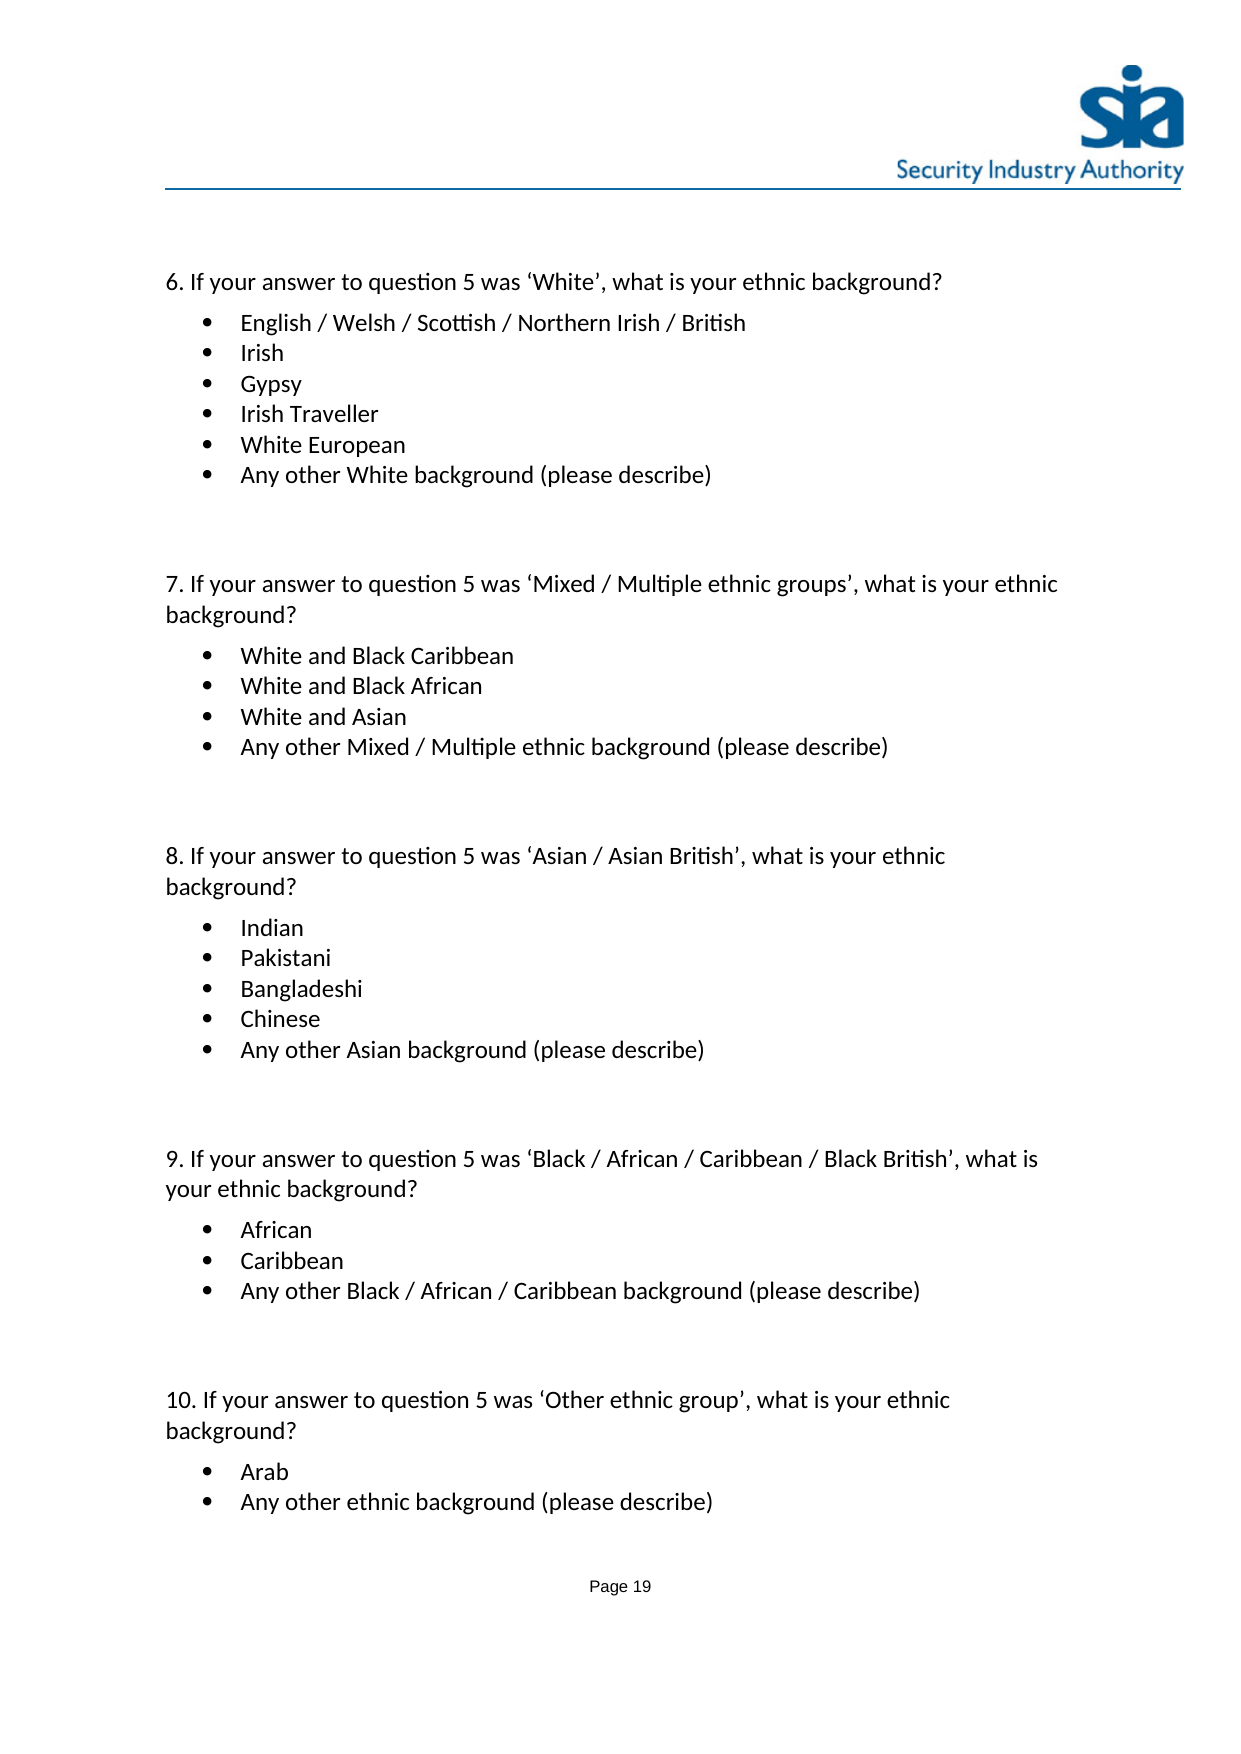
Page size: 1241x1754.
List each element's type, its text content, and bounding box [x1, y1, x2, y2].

list White and Asian [203, 701, 1075, 731]
list English / Welsh / Scottish / Northern Irish / British [203, 307, 1075, 337]
list Irish Traveller [203, 398, 1075, 429]
text 10. If your answer to question 5 was ‘Other ethnic group’, what is your ethnic background? [165, 1384, 1075, 1445]
list Any other Asian background (please describe) [203, 1034, 1075, 1064]
list Caribbean [203, 1245, 1075, 1275]
list Any other White background (please describe) [203, 459, 1075, 490]
text 6. If your answer to question 5 was ‘White’, what is your ethnic background? [165, 266, 1075, 296]
list Gypsy [203, 368, 1075, 398]
text 9. If your answer to question 5 was ‘Black / African / Caribbean / Black British’, what is your ethnic background? [165, 1143, 1075, 1204]
list Any other Black / African / Caribbean background (please describe) [203, 1275, 1075, 1306]
text 8. If your answer to question 5 was ‘Asian / Asian British’, what is your ethnic background? [165, 840, 1075, 901]
list Chinese [203, 1003, 1075, 1034]
text 7. If your answer to question 5 was ‘Mixed / Multiple ethnic groups’, what is your ethnic background? [165, 568, 1075, 629]
list Any other ethnic background (please describe) [203, 1486, 1075, 1517]
list Pakistani [203, 942, 1075, 973]
list White European [203, 429, 1075, 459]
list Irish [203, 337, 1075, 368]
list Bangladeshi [203, 973, 1075, 1003]
list Indian [203, 912, 1075, 942]
list Arab [203, 1456, 1075, 1486]
list African [203, 1214, 1075, 1245]
list White and Black African [203, 670, 1075, 701]
list Any other Mixed / Multiple ethnic background (please describe) [203, 731, 1075, 762]
list White and Black Caribbean [203, 640, 1075, 670]
